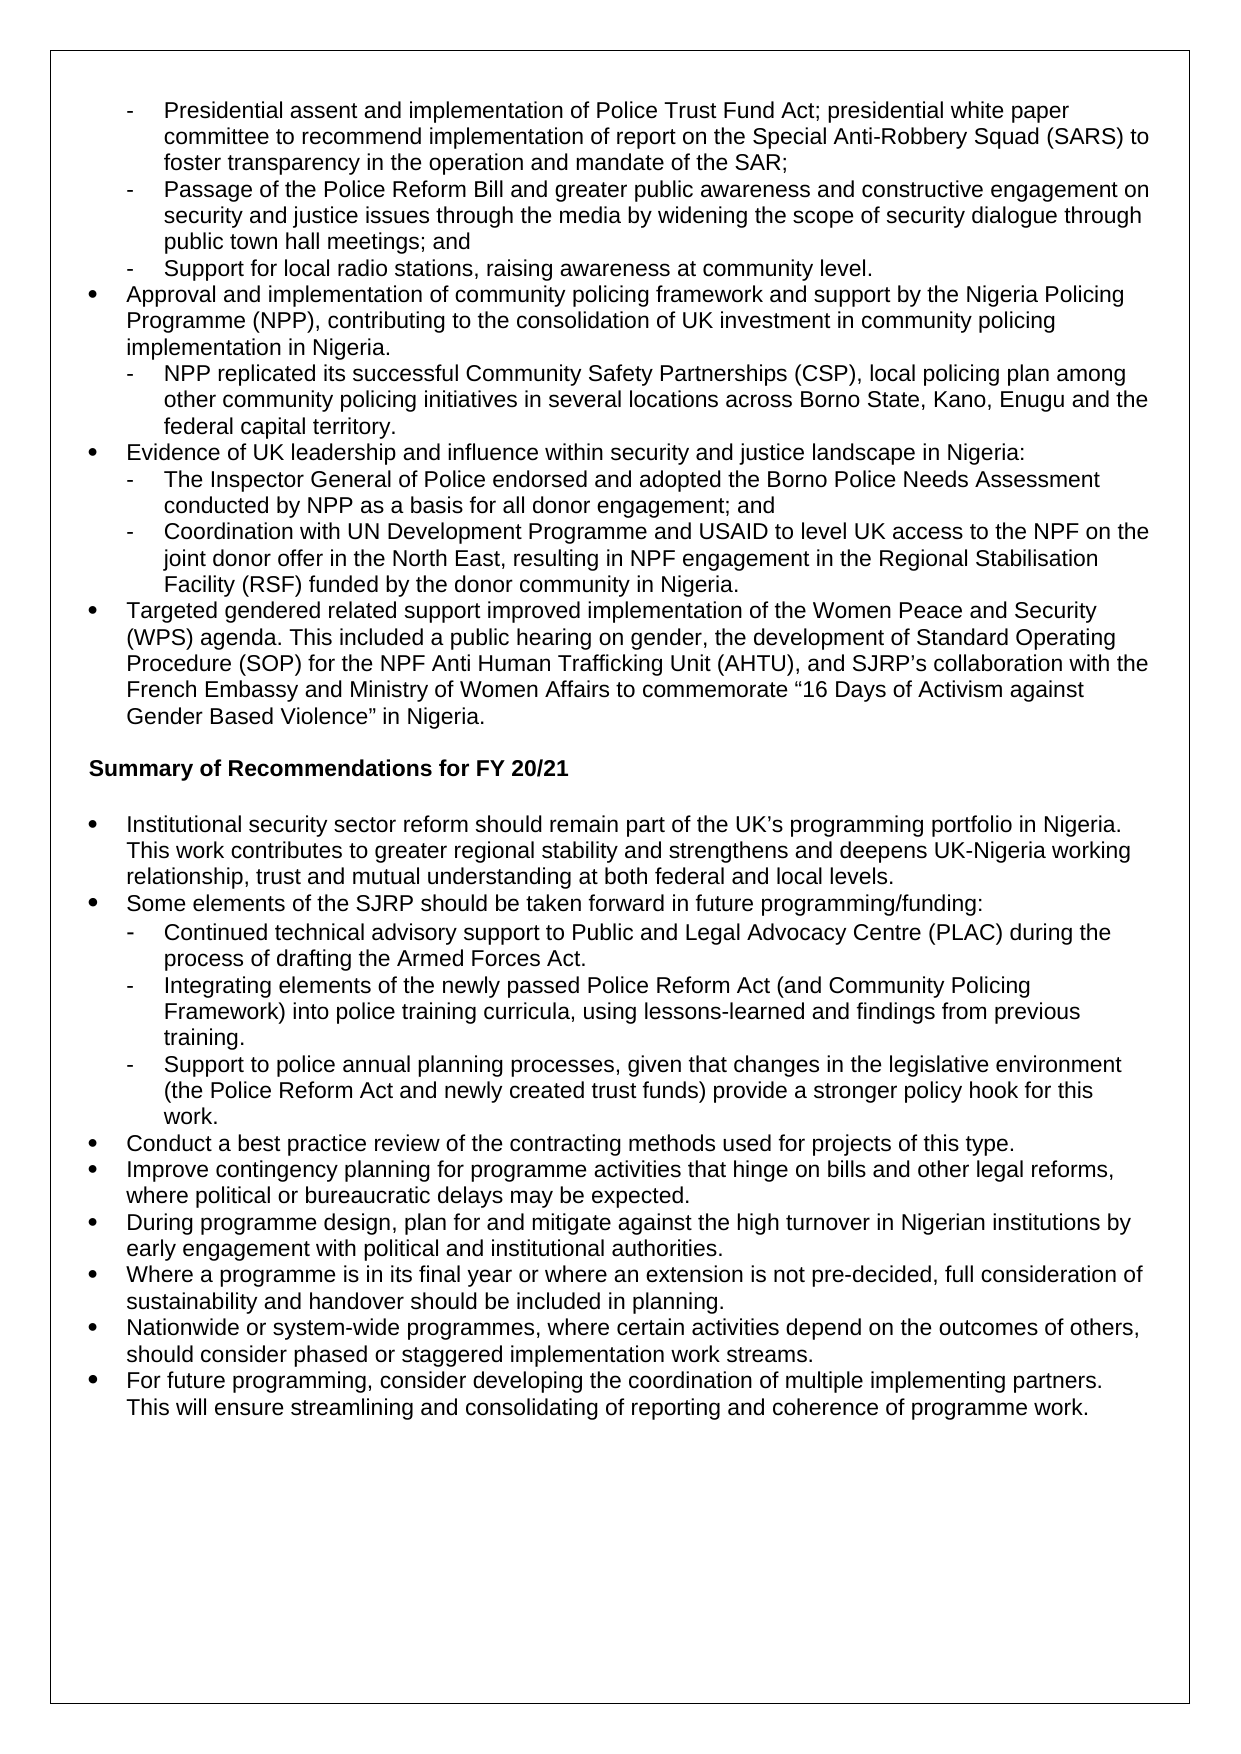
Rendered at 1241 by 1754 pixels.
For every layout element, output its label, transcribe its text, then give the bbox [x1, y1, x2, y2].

list Approval and implementation of community policing framework and support by the Nigeria Policing Programme (NPP), contributing to the consolidation of UK investment in community policing implementation in Nigeria. [89, 281, 1152, 360]
list Integrating elements of the newly passed Police Reform Act (and Community Policing Framework) into police training curricula, using lessons-learned and findings from previous training. [126, 972, 1152, 1051]
list During programme design, plan for and mitigate against the high turnover in Nigerian institutions by early engagement with political and institutional authorities. [89, 1209, 1152, 1261]
list For future programming, consider developing the coordination of multiple implementing partners. This will ensure streamlining and consolidating of reporting and coherence of programme work. [89, 1367, 1152, 1420]
list Where a programme is in its final year or where an extension is not pre-decided, full consideration of sustainability and handover should be included in planning. [89, 1261, 1152, 1314]
list The Inspector General of Police endorsed and adopted the Borno Police Needs Assessment conducted by NPP as a basis for all donor engagement; and [126, 466, 1152, 518]
list Improve contingency planning for programme activities that hinge on bills and other legal reforms, where political or bureaucratic delays may be expected. [89, 1156, 1152, 1209]
list Institutional security sector reform should remain part of the UK’s programming portfolio in Nigeria. This work contributes to greater regional stability and strengthens and deepens UK-Nigeria working relationship, trust and mutual understanding at both federal and local levels. [89, 811, 1152, 889]
list Presidential assent and implementation of Police Trust Fund Act; presidential white paper committee to recommend implementation of report on the Special Anti-Robbery Squad (SARS) to foster transparency in the operation and mandate of the SAR; [126, 97, 1152, 176]
list Coordination with UN Development Programme and USAID to level UK access to the NPF on the joint donor offer in the North East, resulting in NPF engagement in the Regional Stabilisation Facility (RSF) funded by the donor community in Nigeria. [126, 518, 1152, 597]
list Conduct a best practice review of the contracting methods used for projects of this type. [89, 1130, 1152, 1156]
list Some elements of the SJRP should be taken forward in future programming/funding: [89, 889, 1152, 916]
text Summary of Recommendations for FY 20/21 [89, 755, 1152, 782]
list Targeted gendered related support improved implementation of the Women Peace and Security (WPS) agenda. This included a public hearing on gender, the development of Standard Operating Procedure (SOP) for the NPF Anti Human Trafficking Unit (AHTU), and SJRP’s collaboration with the French Embassy and Ministry of Women Affairs to commemorate “16 Days of Activism against Gender Based Violence” in Nigeria. [89, 597, 1152, 729]
list Continued technical advisory support to Public and Legal Advocacy Centre (PLAC) during the process of drafting the Armed Forces Act. [126, 916, 1152, 972]
list Support to police annual planning processes, given that changes in the legislative environment (the Police Reform Act and newly created trust funds) provide a stronger policy hook for this work. [126, 1051, 1152, 1130]
list NPP replicated its successful Community Safety Partnerships (CSP), local policing plan among other community policing initiatives in several locations across Borno State, Kano, Enugu and the federal capital territory. [126, 360, 1152, 439]
list Nationwide or system-wide programmes, where certain activities depend on the outcomes of others, should consider phased or staggered implementation work streams. [89, 1314, 1152, 1367]
list Passage of the Police Reform Bill and greater public awareness and constructive engagement on security and justice issues through the media by widening the scope of security dialogue through public town hall meetings; and [126, 176, 1152, 255]
list Evidence of UK leadership and influence within security and justice landscape in Nigeria: [89, 439, 1152, 466]
list Support for local radio stations, raising awareness at community level. [126, 255, 1152, 281]
